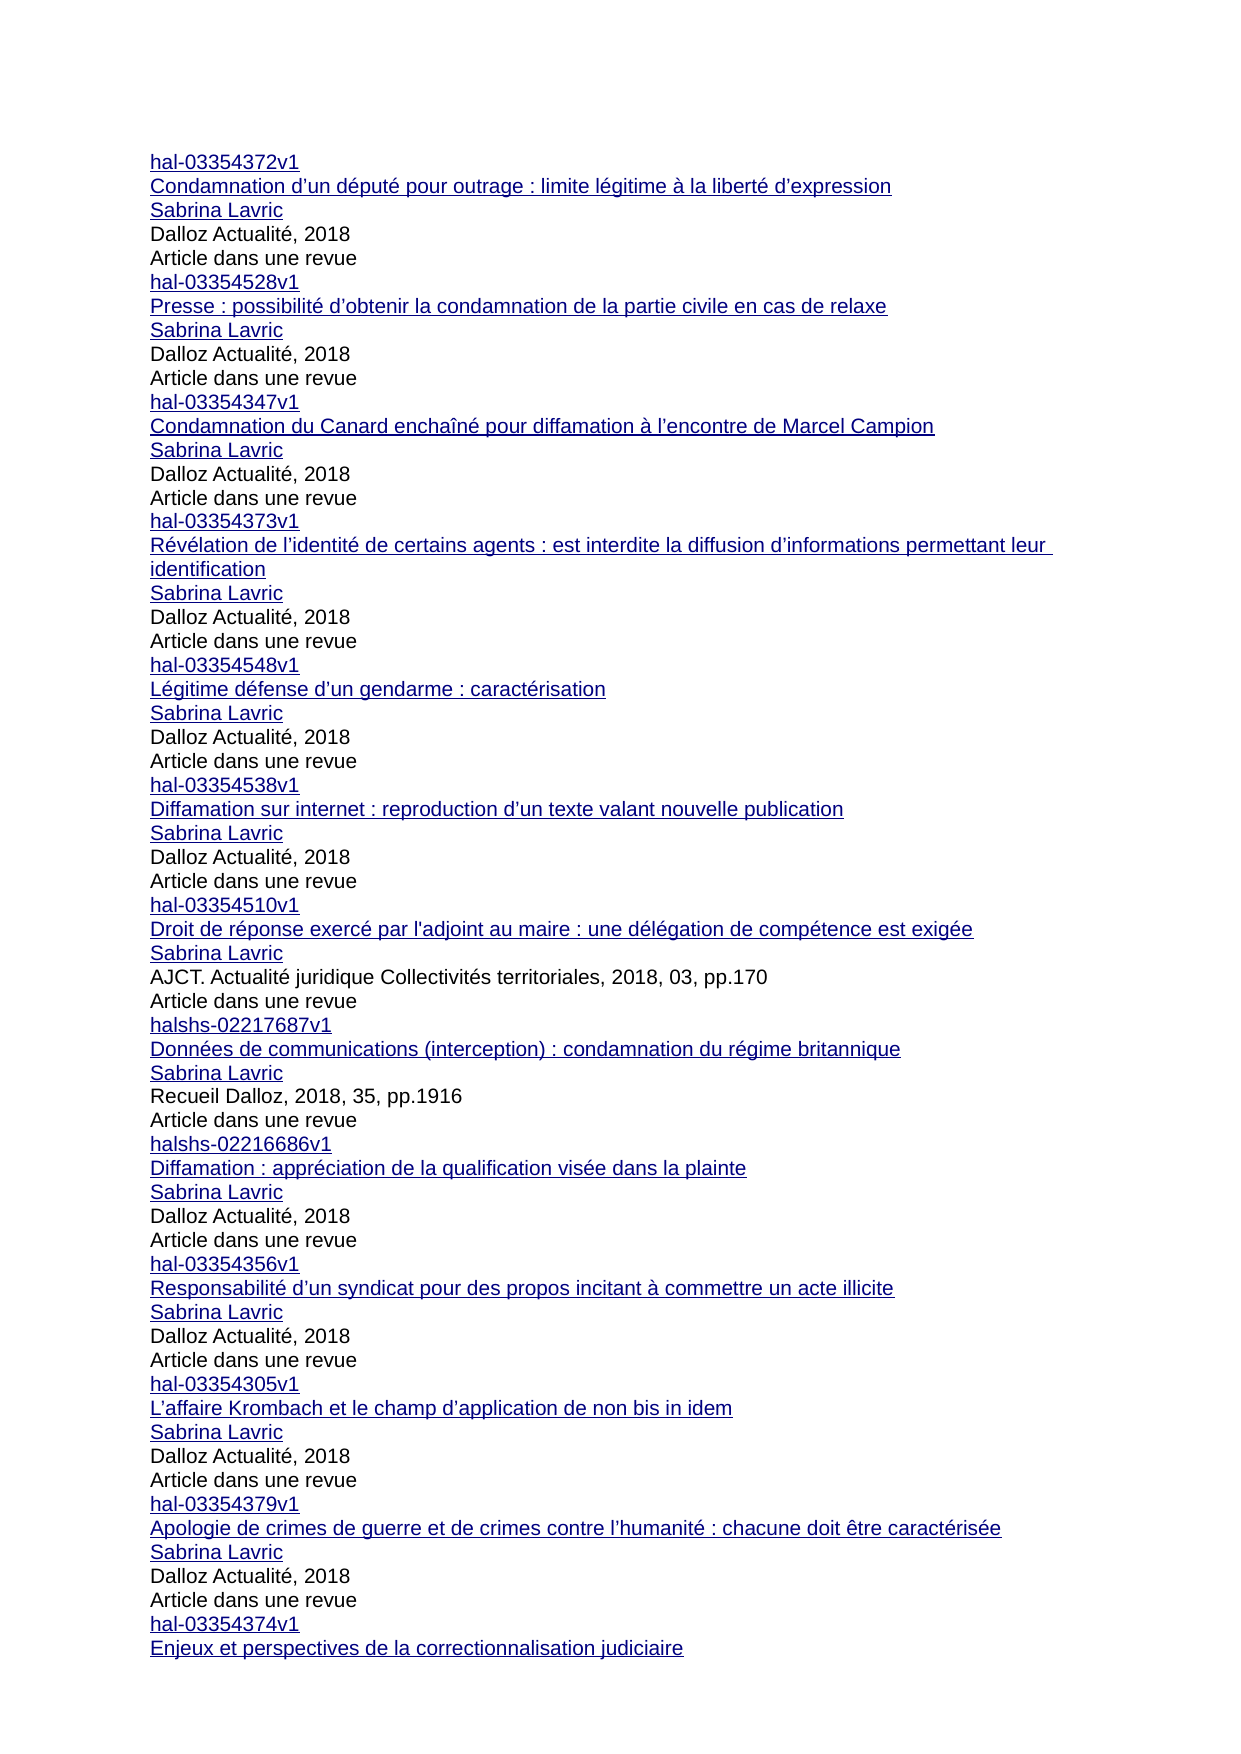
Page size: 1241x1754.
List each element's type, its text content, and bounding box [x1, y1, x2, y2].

table_cell Responsabilité d’un syndicat pour des propos incitant à commettre un acte illicite Sabrina Lavric Dalloz Actualité, 2018 Article dans une revue hal-03354305v1 [150, 1276, 1090, 1396]
table_cell hal-03354372v1 [150, 150, 1090, 174]
table_cell Apologie de crimes de guerre et de crimes contre l’humanité : chacune doit être caractérisée Sabrina Lavric Dalloz Actualité, 2018 Article dans une revue hal-03354374v1 [150, 1516, 1090, 1635]
table_cell Droit de réponse exercé par l'adjoint au maire : une délégation de compétence est exigée Sabrina Lavric AJCT. Actualité juridique Collectivités territoriales, 2018, 03, pp.170 Article dans une revue halshs-02217687v1 [150, 917, 1090, 1036]
table_cell Révélation de l’identité de certains agents : est interdite la diffusion d’informations permettant leur identification Sabrina Lavric Dalloz Actualité, 2018 Article dans une revue hal-03354548v1 [150, 533, 1090, 677]
table_cell Condamnation du Canard enchaîné pour diffamation à l’encontre de Marcel Campion Sabrina Lavric Dalloz Actualité, 2018 Article dans une revue hal-03354373v1 [150, 414, 1090, 533]
table_cell Données de communications (interception) : condamnation du régime britannique Sabrina Lavric Recueil Dalloz, 2018, 35, pp.1916 Article dans une revue halshs-02216686v1 [150, 1036, 1090, 1156]
table_cell Légitime défense d’un gendarme : caractérisation Sabrina Lavric Dalloz Actualité, 2018 Article dans une revue hal-03354538v1 [150, 677, 1090, 797]
table_cell Diffamation sur internet : reproduction d’un texte valant nouvelle publication Sabrina Lavric Dalloz Actualité, 2018 Article dans une revue hal-03354510v1 [150, 797, 1090, 917]
table_cell L’affaire Krombach et le champ d’application de non bis in idem Sabrina Lavric Dalloz Actualité, 2018 Article dans une revue hal-03354379v1 [150, 1396, 1090, 1516]
table_cell Enjeux et perspectives de la correctionnalisation judiciaire [150, 1635, 1090, 1659]
table_cell Diffamation : appréciation de la qualification visée dans la plainte Sabrina Lavric Dalloz Actualité, 2018 Article dans une revue hal-03354356v1 [150, 1156, 1090, 1276]
table_cell Condamnation d’un député pour outrage : limite légitime à la liberté d’expression Sabrina Lavric Dalloz Actualité, 2018 Article dans une revue hal-03354528v1 [150, 174, 1090, 294]
table_cell Presse : possibilité d’obtenir la condamnation de la partie civile en cas de relaxe Sabrina Lavric Dalloz Actualité, 2018 Article dans une revue hal-03354347v1 [150, 294, 1090, 413]
